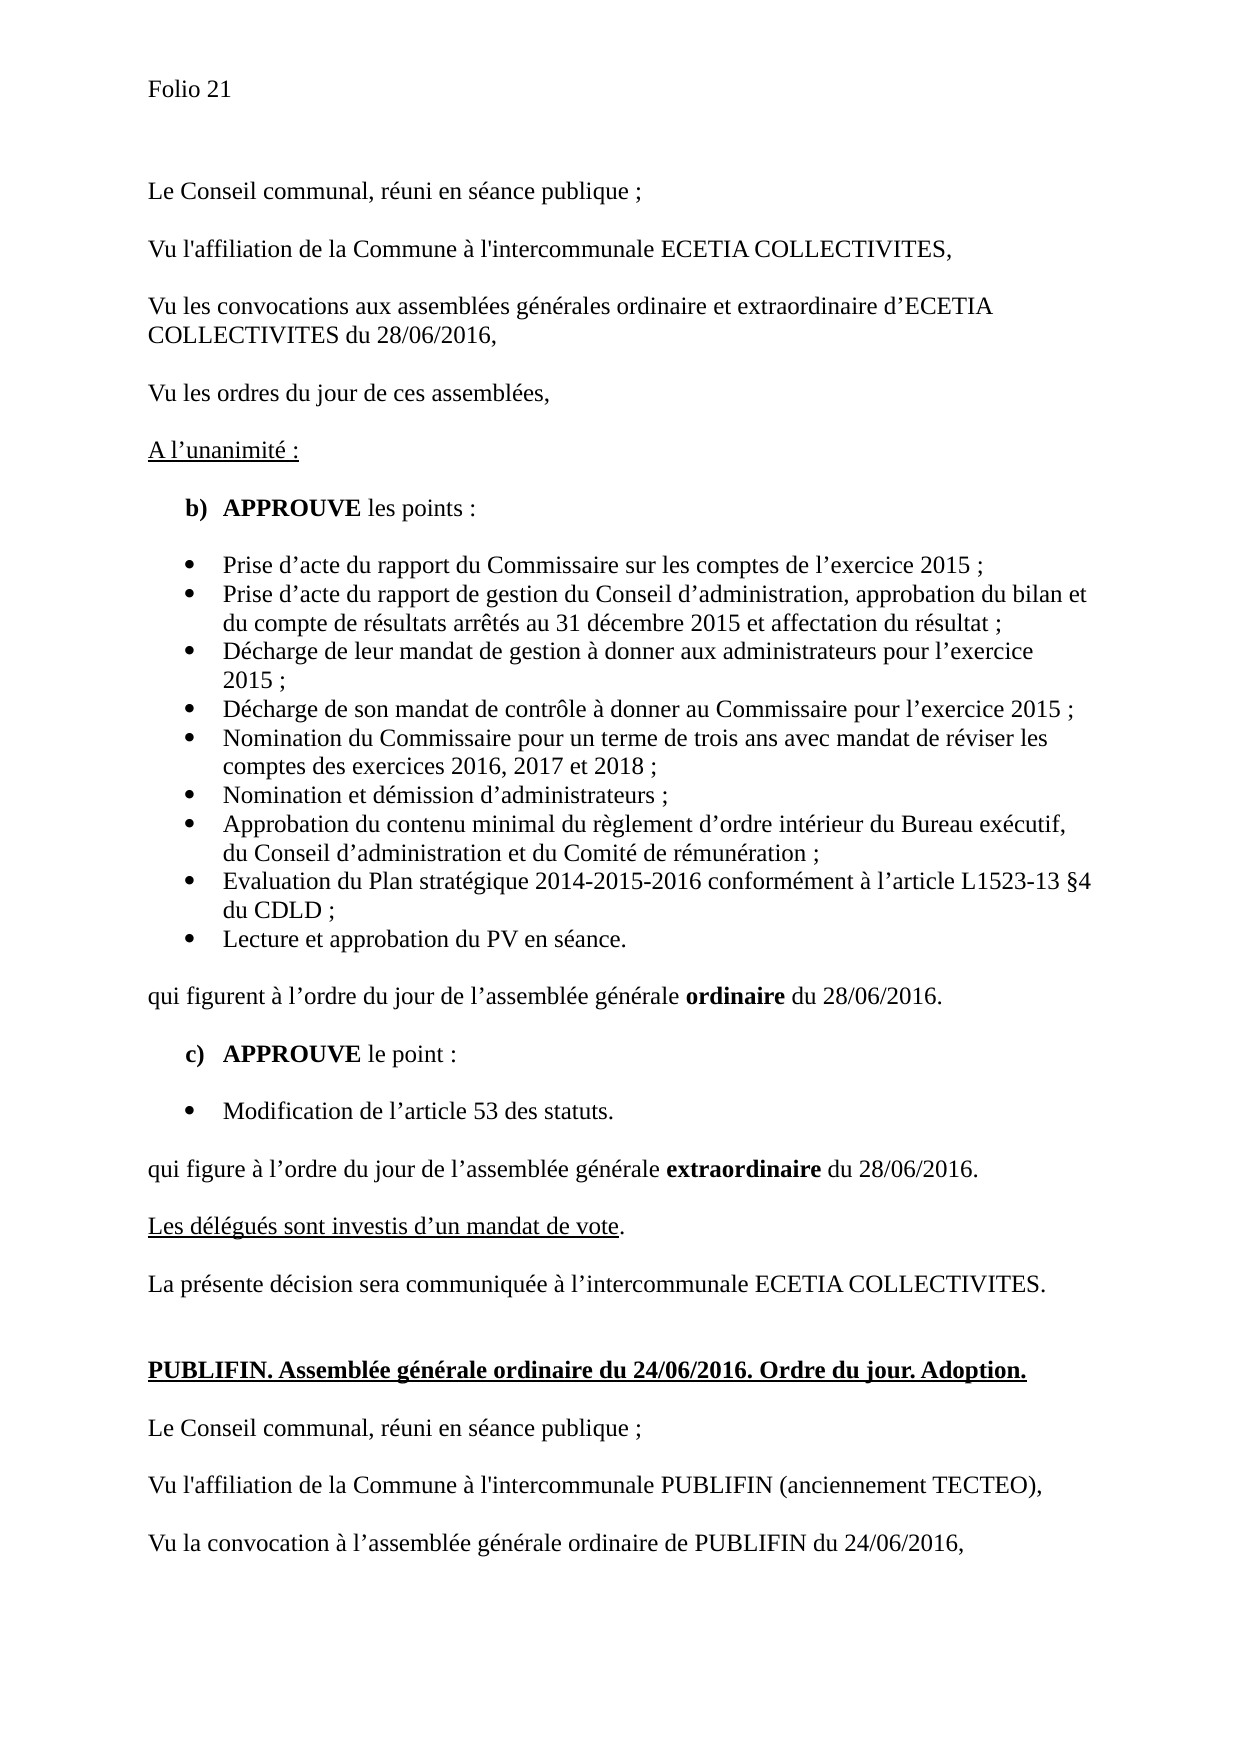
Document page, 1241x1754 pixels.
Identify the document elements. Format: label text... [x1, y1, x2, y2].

text La présente décision sera communiquée à l’intercommunale ECETIA COLLECTIVITES. [148, 1269, 1093, 1298]
list Décharge de leur mandat de gestion à donner aux administrateurs pour l’exercice 2015 ; [185, 636, 1093, 694]
text Les délégués sont investis d’un mandat de vote. [148, 1211, 1093, 1240]
list Approbation du contenu minimal du règlement d’ordre intérieur du Bureau exécutif, du Conseil d’administration et du Comité de rémunération ; [185, 809, 1093, 866]
text Vu les ordres du jour de ces assemblées, [148, 378, 1093, 406]
text Vu l'affiliation de la Commune à l'intercommunale ECETIA COLLECTIVITES, [148, 234, 1093, 263]
text PUBLIFIN. Assemblée générale ordinaire du 24/06/2016. Ordre du jour. Adoption. [148, 1355, 1093, 1384]
list Prise d’acte du rapport de gestion du Conseil d’administration, approbation du bilan et du compte de résultats arrêtés au 31 décembre 2015 et affectation du résultat ; [185, 579, 1093, 636]
list APPROUVE le point : [185, 1039, 1093, 1068]
list Prise d’acte du rapport du Commissaire sur les comptes de l’exercice 2015 ; [185, 550, 1093, 579]
list Lecture et approbation du PV en séance. [185, 924, 1093, 953]
list Décharge de son mandat de contrôle à donner au Commissaire pour l’exercice 2015 ; [185, 694, 1093, 723]
text qui figurent à l’ordre du jour de l’assemblée générale ordinaire du 28/06/2016. [148, 981, 1093, 1010]
text qui figure à l’ordre du jour de l’assemblée générale extraordinaire du 28/06/2016. [148, 1154, 1093, 1183]
list Nomination du Commissaire pour un terme de trois ans avec mandat de réviser les comptes des exercices 2016, 2017 et 2018 ; [185, 723, 1093, 780]
list Modification de l’article 53 des statuts. [185, 1096, 1093, 1125]
list Evaluation du Plan stratégique 2014-2015-2016 conformément à l’article L1523-13 §4 du CDLD ; [185, 866, 1093, 924]
text Vu la convocation à l’assemblée générale ordinaire de PUBLIFIN du 24/06/2016, [148, 1528, 1093, 1556]
text Vu l'affiliation de la Commune à l'intercommunale PUBLIFIN (anciennement TECTEO), [148, 1470, 1093, 1499]
list APPROUVE les points : [185, 493, 1093, 521]
text A l’unanimité : [148, 435, 1093, 464]
text Le Conseil communal, réuni en séance publique ; [148, 176, 1093, 205]
text Le Conseil communal, réuni en séance publique ; [148, 1413, 1093, 1441]
list Nomination et démission d’administrateurs ; [185, 780, 1093, 809]
text Vu les convocations aux assemblées générales ordinaire et extraordinaire d’ECETIA COLLECTIVITES du 28/06/2016, [148, 291, 1093, 349]
